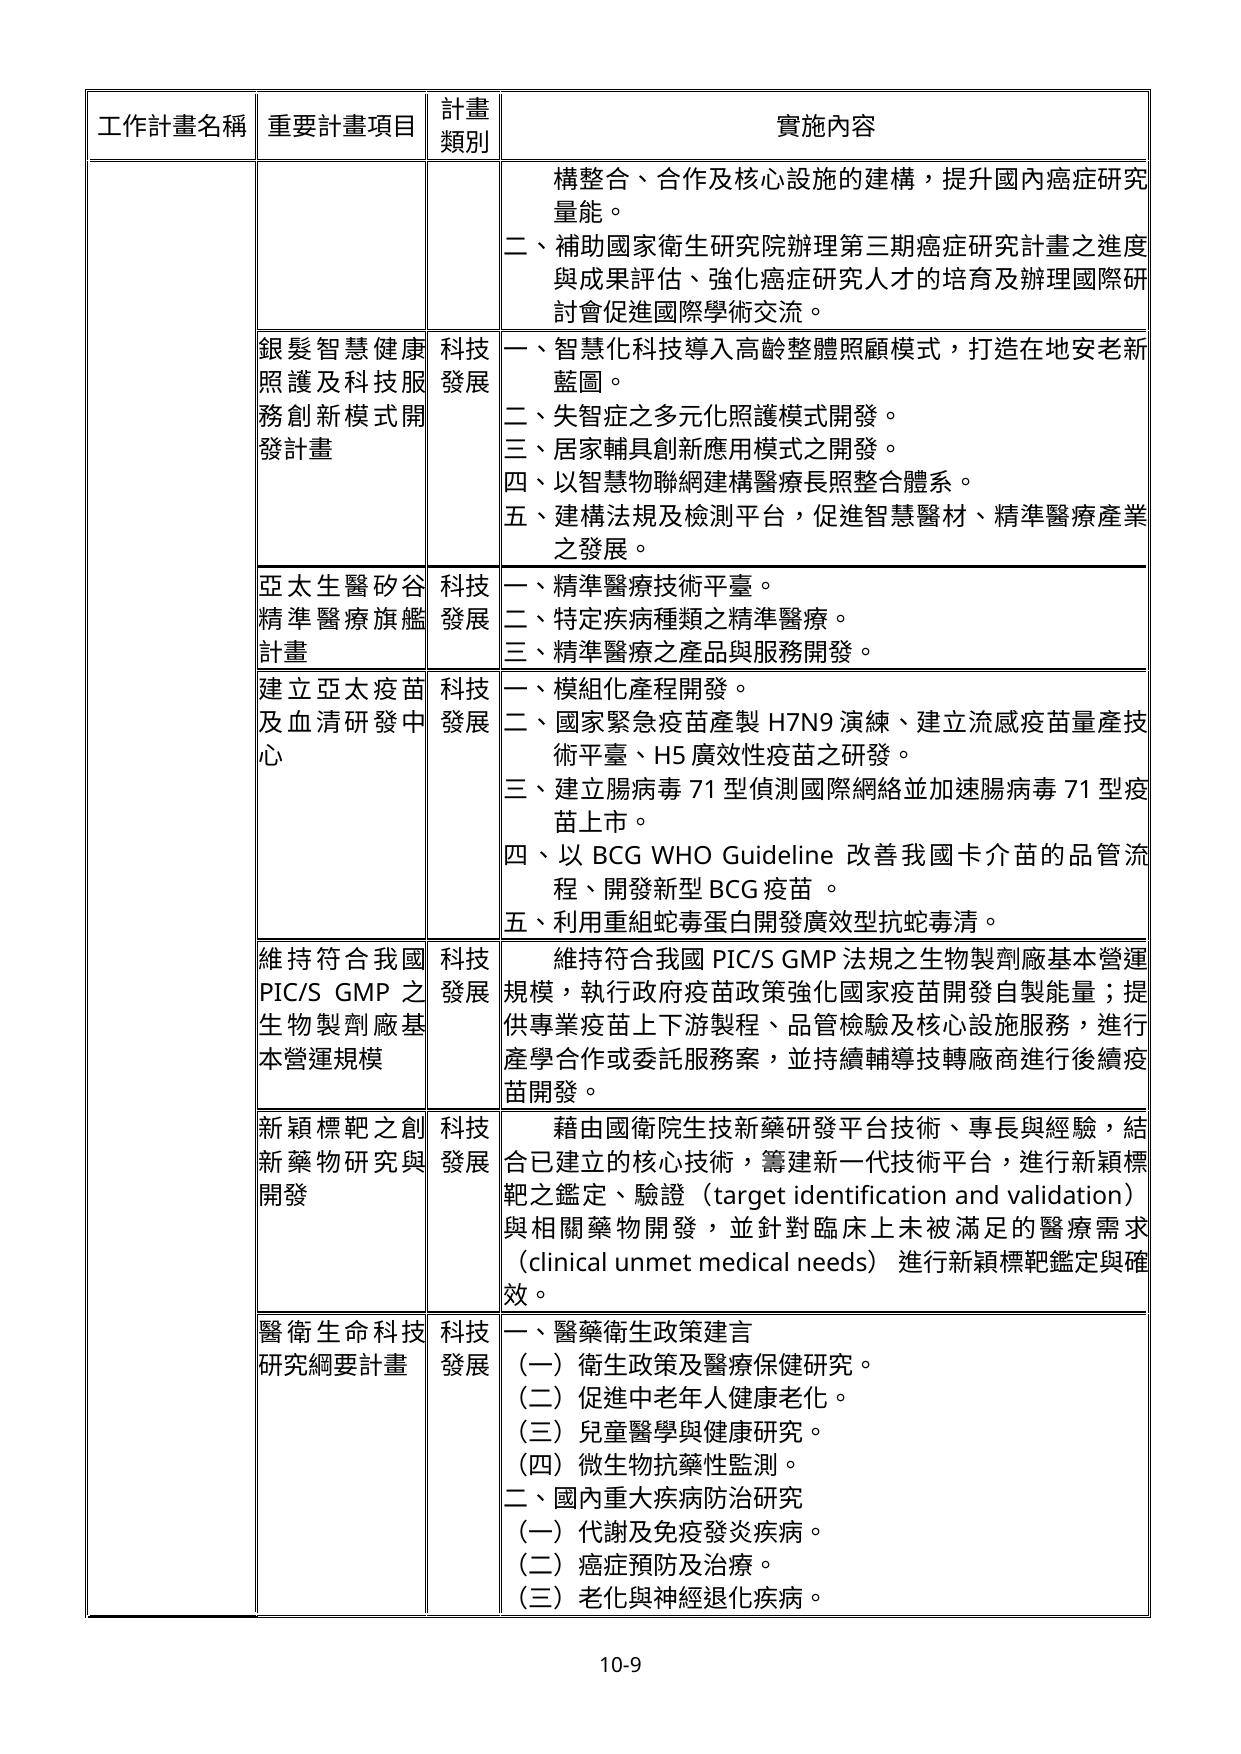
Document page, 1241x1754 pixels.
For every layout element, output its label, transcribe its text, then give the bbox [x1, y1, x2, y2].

table_cell 新穎標靶之創新藥物研究與開發 [258, 1112, 425, 1311]
table_cell 構整合、合作及核心設施的建構，提升國內癌症研究量能。 二、補助國家衛生研究院辦理第三期癌症研究計畫之進度與成果評估、強化癌症研究人才的培育及辦理國際研討會促進國際學術交流。 [502, 159, 1148, 328]
table_header 工作計畫名稱 [88, 92, 256, 158]
table_cell [428, 162, 499, 328]
table_cell 銀髮智慧健康照護及科技服務創新模式開發計畫 [258, 332, 425, 565]
table_cell 一、模組化產程開發。 二、國家緊急疫苗產製H7N9演練、建立流感疫苗量產技術平臺、H5廣效性疫苗之研發。 三、建立腸病毒71型偵測國際網絡並加速腸病毒71型疫苗上市。 四、以BCG WHO Guideline 改善我國卡介苗的品管流程、開發新型BCG疫苗 。 五、利用重組蛇毒蛋白開發廣效型抗蛇毒清。 [502, 668, 1148, 938]
table_cell 藉由國衛院生技新藥研發平台技術、專長與經驗，結合已建立的核心技術，籌建新一代技術平台，進行新穎標靶之鑑定、驗證（target identification and validation）與相關藥物開發，並針對臨床上未被滿足的醫療需求（clinical unmet medical needs） 進行新穎標靶鑑定與確效。 [502, 1108, 1148, 1311]
table_header 重要計畫項目 [256, 92, 427, 158]
table_cell [88, 159, 256, 1614]
table_cell 建立亞太疫苗及血清研發中心 [258, 672, 425, 938]
table_cell 科技發展 [427, 1315, 501, 1614]
table_header 計畫類別 [427, 92, 501, 158]
table_cell 科技發展 [428, 942, 499, 1108]
table_cell 亞太生醫矽谷精準醫療旗艦計畫 [258, 568, 425, 668]
table_cell 一、醫藥衛生政策建言 （一）衛生政策及醫療保健研究。 （二）促進中老年人健康老化。 （三）兒童醫學與健康研究。 （四）微生物抗藥性監測。 二、國內重大疾病防治研究 （一）代謝及免疫發炎疾病。 （二）癌症預防及治療。 （三）老化與神經退化疾病。 [501, 1311, 1148, 1614]
table_cell [258, 162, 425, 328]
table_cell 科技發展 [428, 1112, 499, 1311]
table_cell 科技發展 [428, 332, 499, 565]
table_cell 醫衛生命科技研究綱要計畫 [256, 1315, 427, 1614]
table_cell 一、精準醫療技術平臺。 二、特定疾病種類之精準醫療。 三、精準醫療之產品與服務開發。 [502, 565, 1148, 668]
table_cell 科技發展 [428, 672, 499, 938]
table_cell 維持符合我國PIC/S GMP法規之生物製劑廠基本營運規模，執行政府疫苗政策強化國家疫苗開發自製能量；提供專業疫苗上下游製程、品管檢驗及核心設施服務，進行產學合作或委託服務案，並持續輔導技轉廠商進行後續疫苗開發。 [502, 938, 1148, 1108]
table_header 實施內容 [501, 92, 1148, 158]
table_cell 科技發展 [428, 568, 499, 668]
table_cell 維持符合我國PIC/S GMP之生物製劑廠基本營運規模 [258, 942, 425, 1108]
table_cell 一、智慧化科技導入高齡整體照顧模式，打造在地安老新藍圖。 二、失智症之多元化照護模式開發。 三、居家輔具創新應用模式之開發。 四、以智慧物聯網建構醫療長照整合體系。 五、建構法規及檢測平台，促進智慧醫材、精準醫療產業之發展。 [502, 329, 1148, 565]
